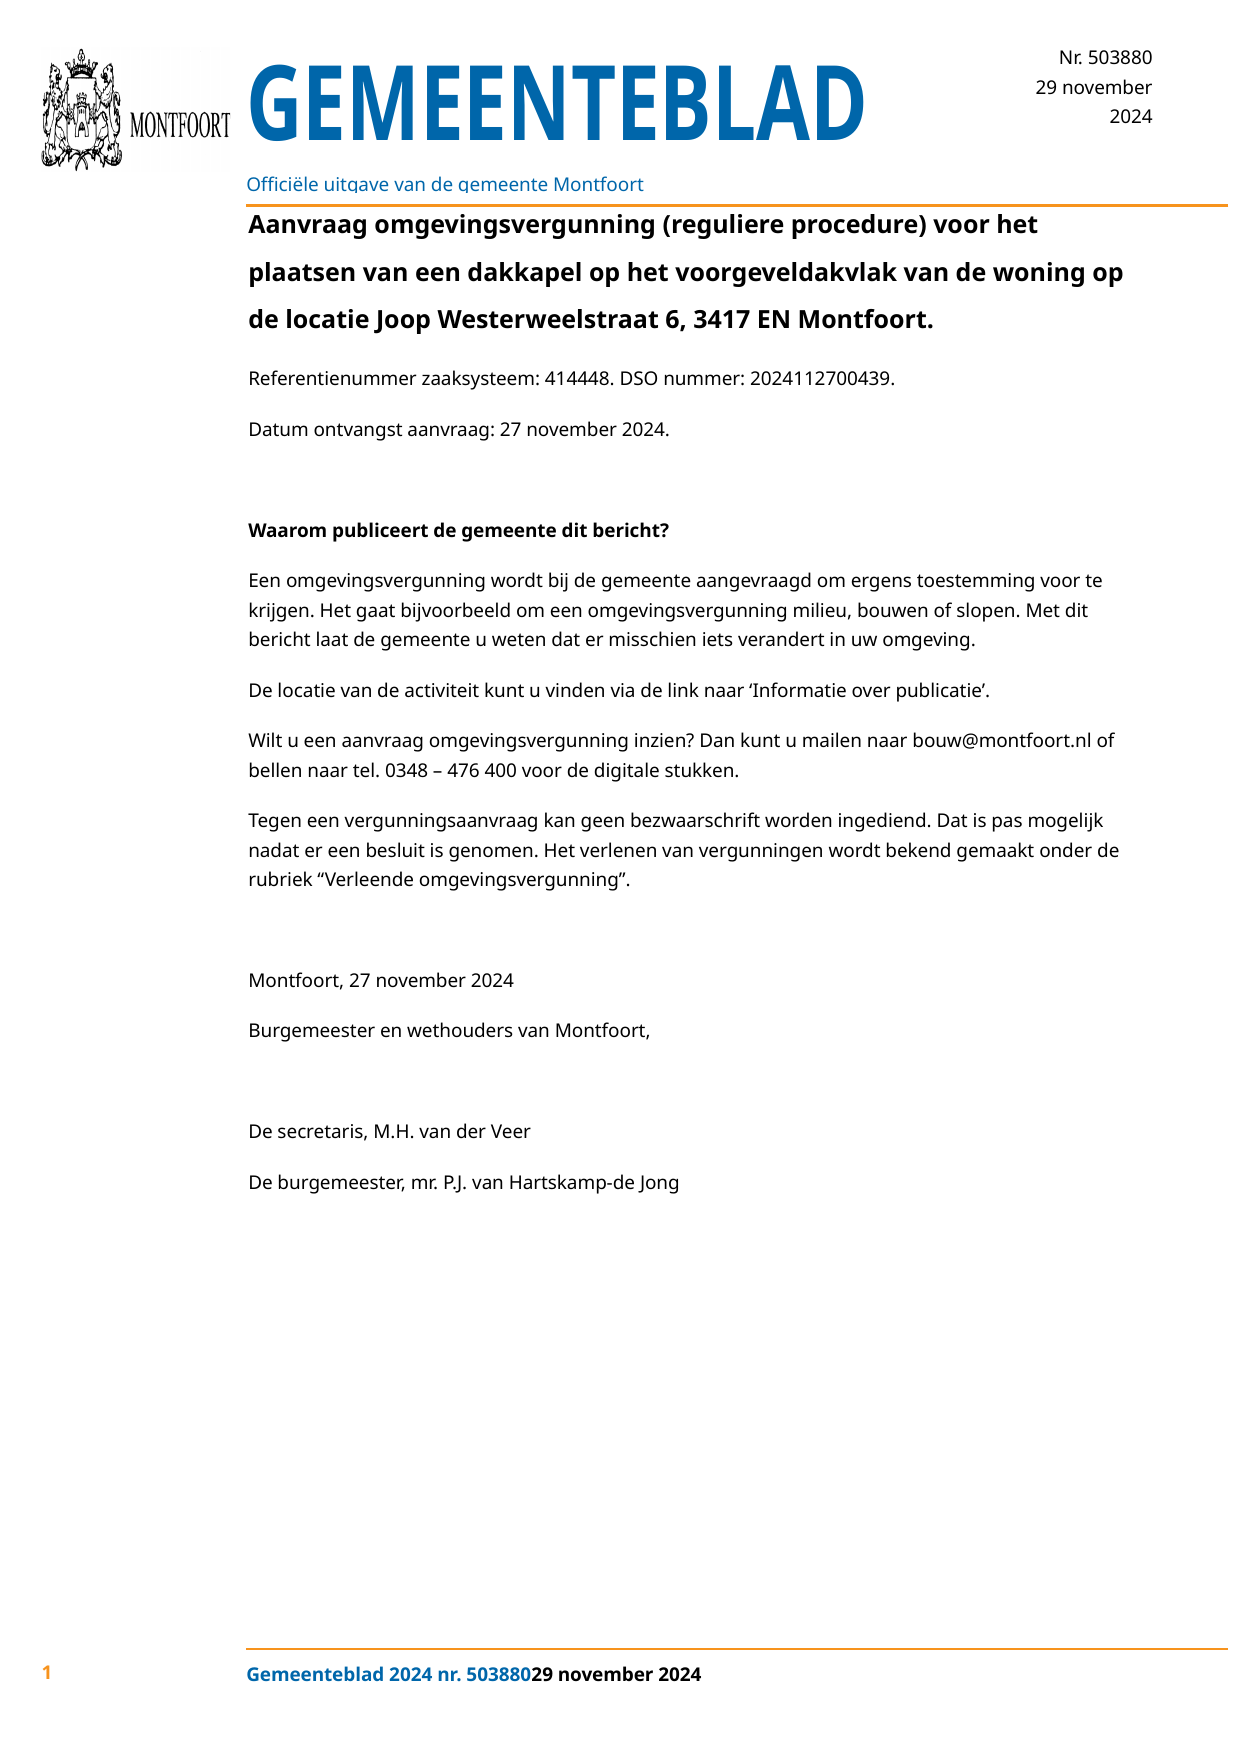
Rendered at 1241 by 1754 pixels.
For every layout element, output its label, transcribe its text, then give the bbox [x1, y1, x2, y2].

picture [41, 47, 231, 172]
text Wilt u een aanvraag omgevingsvergunning inzien? Dan kunt u mailen naar bouw@montfoort.nl of bellen naar tel. 0348 – 476 400 voor de digitale stukken. [248, 727, 1152, 782]
text Een omgevingsvergunning wordt bij de gemeente aangevraagd om ergens toestemming voor te krijgen. Het gaat bijvoorbeeld om een omgevingsvergunning milieu, bouwen of slopen. Met dit bericht laat de gemeente u weten dat er misschien iets verandert in uw omgeving. [248, 567, 1152, 652]
text Burgemeester en wethouders van Montfoort, [248, 1018, 1152, 1043]
text Waarom publiceert de gemeente dit bericht? [248, 517, 1152, 542]
text De locatie van de activiteit kunt u vinden via de link naar ‘Informatie over publicatie’. [248, 677, 1152, 702]
text De secretaris, M.H. van der Veer [248, 1118, 1152, 1144]
text Referentienummer zaaksysteem: 414448. DSO nummer: 2024112700439. [248, 366, 1152, 391]
text Tegen een vergunningsaanvraag kan geen bezwaarschrift worden ingediend. Dat is pas mogelijk nadat er een besluit is genomen. Het verlenen van vergunningen wordt bekend gemaakt onder de rubriek “Verleende omgevingsvergunning”. [248, 807, 1152, 892]
text Montfoort, 27 november 2024 [248, 967, 1152, 993]
text Datum ontvangst aanvraag: 27 november 2024. [248, 416, 1152, 442]
text Aanvraag omgevingsvergunning (reguliere procedure) voor het plaatsen van een dakkapel op het voorgeveldakvlak van de woning op de locatie Joop Westerweelstraat 6, 3417 EN Montfoort. [248, 207, 1152, 336]
text De burgemeester, mr. P.J. van Hartskamp-de Jong [248, 1169, 1152, 1194]
